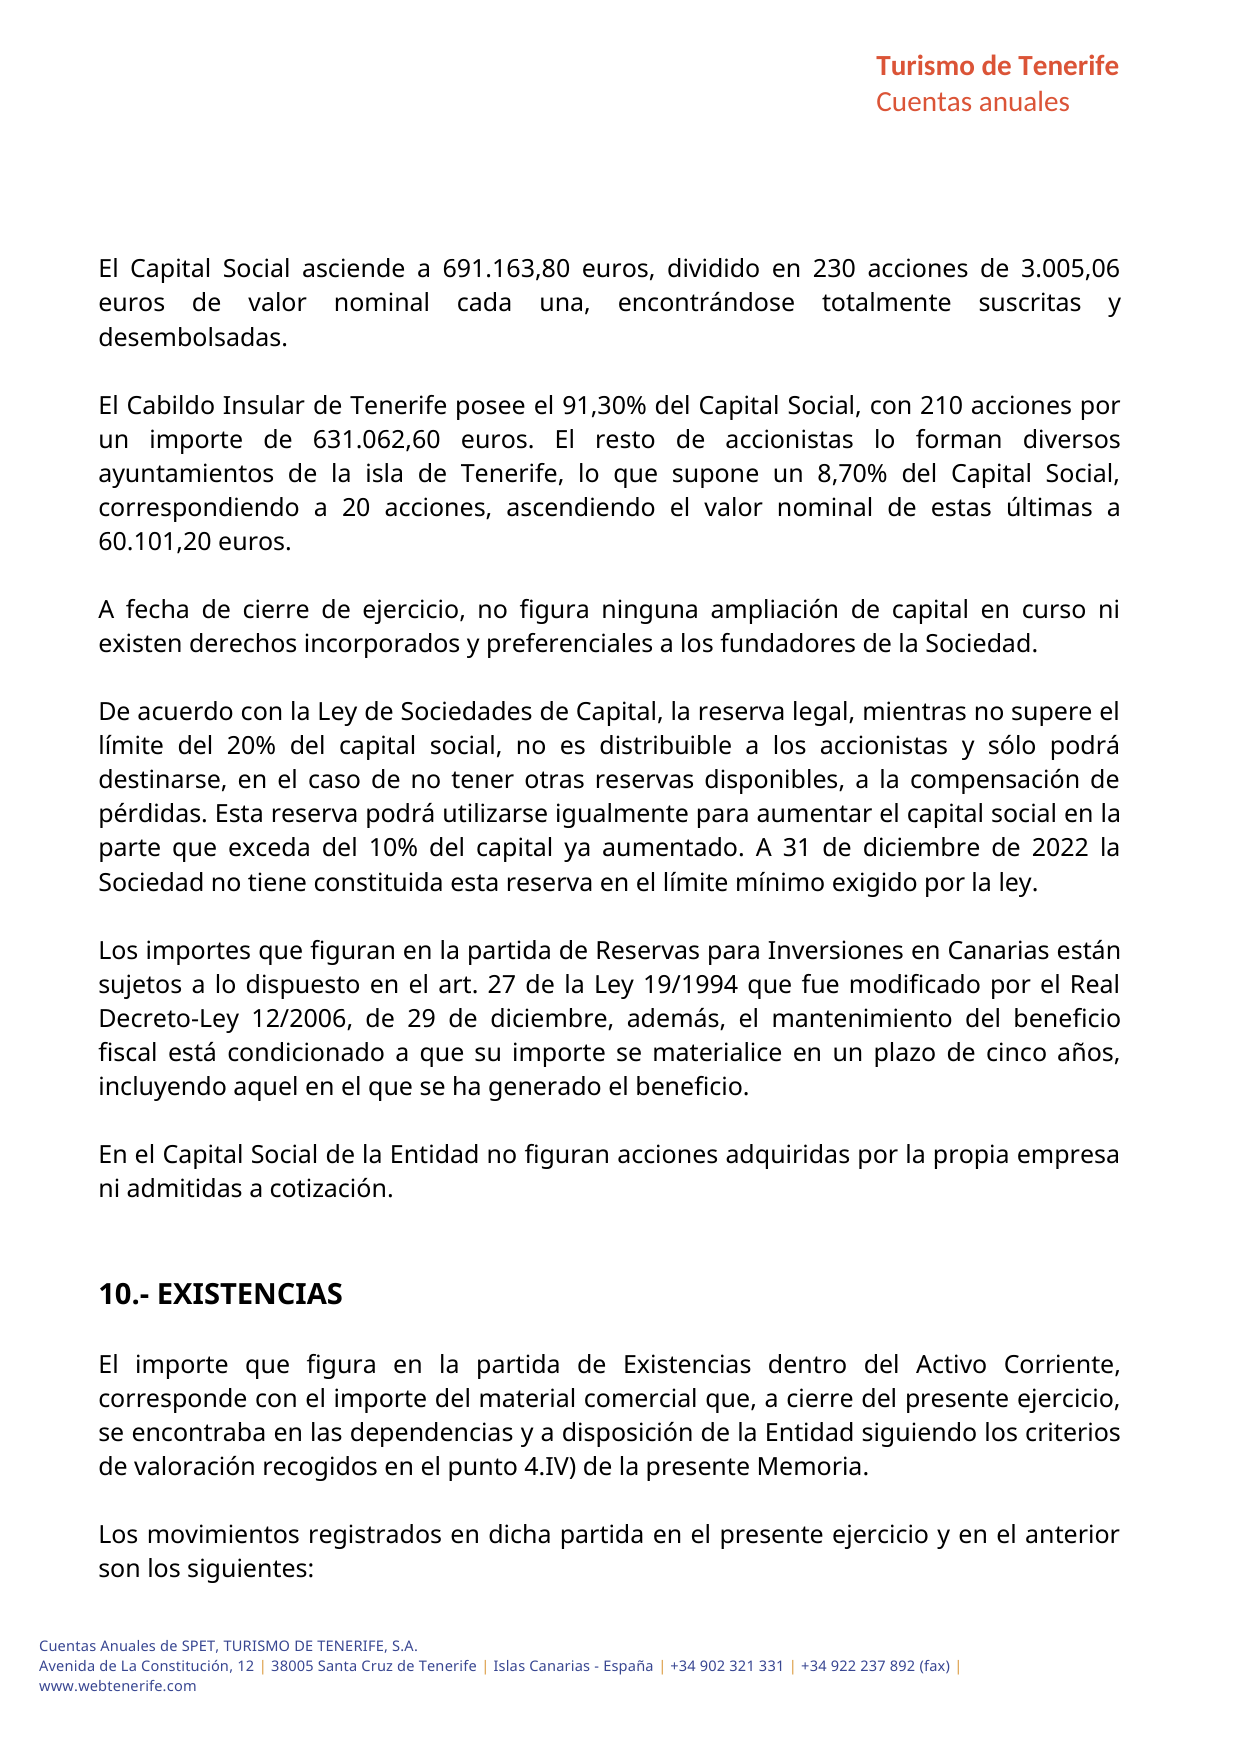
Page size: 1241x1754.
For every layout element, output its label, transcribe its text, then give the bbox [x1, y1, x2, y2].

text Los movimientos registrados en dicha partida en el presente ejercicio y en el anterior son los siguientes: [98, 1517, 1122, 1585]
text De acuerdo con la Ley de Sociedades de Capital, la reserva legal, mientras no supere el límite del 20% del capital social, no es distribuible a los accionistas y sólo podrá destinarse, en el caso de no tener otras reservas disponibles, a la compensación de pérdidas. Esta reserva podrá utilizarse igualmente para aumentar el capital social en la parte que exceda del 10% del capital ya aumentado. A 31 de diciembre de 2022 la Sociedad no tiene constituida esta reserva en el límite mínimo exigido por la ley. [98, 694, 1122, 898]
text A fecha de cierre de ejercicio, no figura ninguna ampliación de capital en curso ni existen derechos incorporados y preferenciales a los fundadores de la Sociedad. [98, 592, 1122, 660]
text Los importes que figuran en la partida de Reservas para Inversiones en Canarias están sujetos a lo dispuesto en el art. 27 de la Ley 19/1994 que fue modificado por el Real Decreto-Ley 12/2006, de 29 de diciembre, además, el mantenimiento del beneficio fiscal está condicionado a que su importe se materialice en un plazo de cinco años, incluyendo aquel en el que se ha generado el beneficio. [98, 932, 1122, 1103]
text El Capital Social asciende a 691.163,80 euros, dividido en 230 acciones de 3.005,06 euros de valor nominal cada una, encontrándose totalmente suscritas y desembolsadas. [98, 251, 1122, 353]
text En el Capital Social de la Entidad no figuran acciones adquiridas por la propia empresa ni admitidas a cotización. [98, 1137, 1122, 1205]
text El importe que figura en la partida de Existencias dentro del Activo Corriente, corresponde con el importe del material comercial que, a cierre del presente ejercicio, se encontraba en las dependencias y a disposición de la Entidad siguiendo los criterios de valoración recogidos en el punto 4.IV) de la presente Memoria. [98, 1347, 1122, 1483]
text El Cabildo Insular de Tenerife posee el 91,30% del Capital Social, con 210 acciones por un importe de 631.062,60 euros. El resto de accionistas lo forman diversos ayuntamientos de la isla de Tenerife, lo que supone un 8,70% del Capital Social, correspondiendo a 20 acciones, ascendiendo el valor nominal de estas últimas a 60.101,20 euros. [98, 387, 1122, 558]
text 10.- EXISTENCIAS [98, 1273, 1122, 1313]
